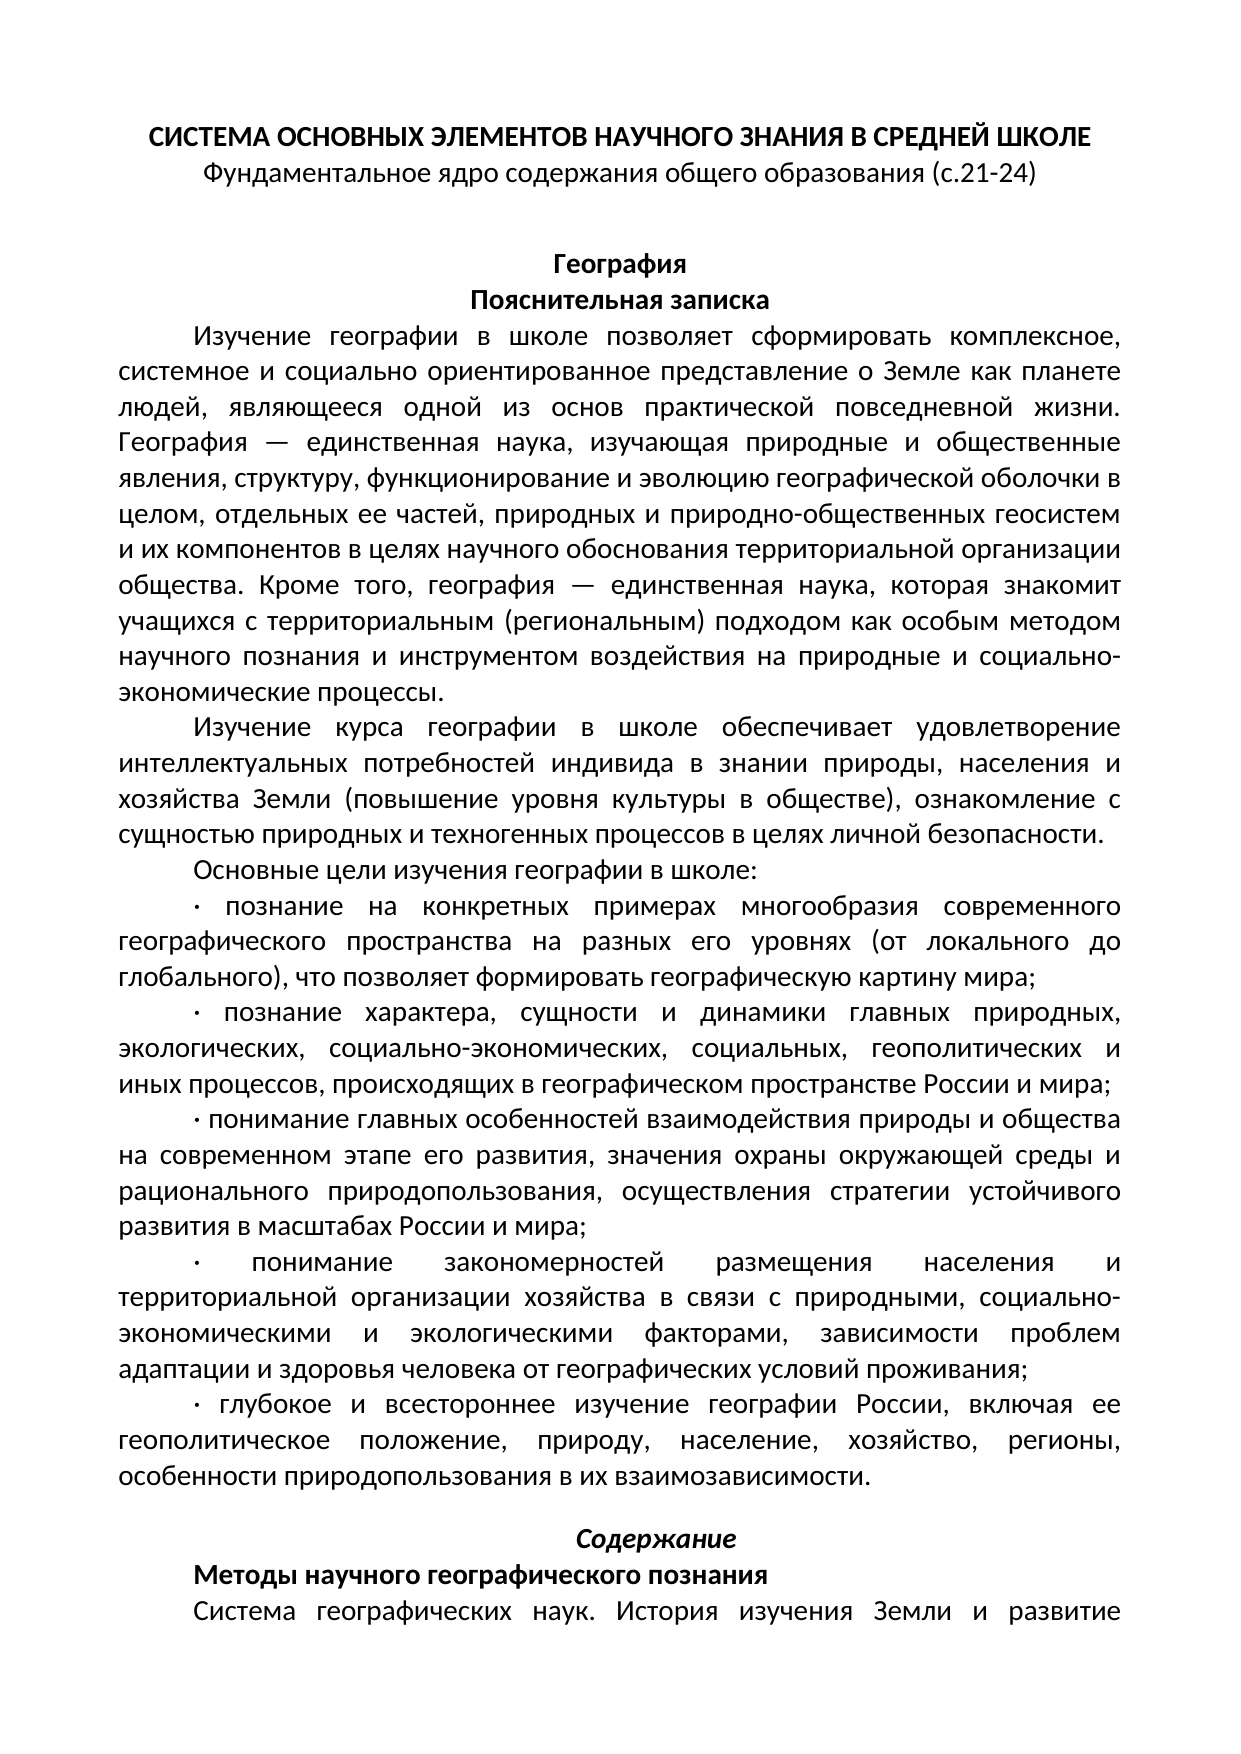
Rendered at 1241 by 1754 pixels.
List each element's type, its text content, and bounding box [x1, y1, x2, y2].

text Основные цели изучения географии в школе: [118, 851, 1122, 887]
text СИСТЕМА ОСНОВНЫХ ЭЛЕМЕНТОВ НАУЧНОГО ЗНАНИЯ В СРЕДНЕЙ ШКОЛЕ [118, 118, 1122, 154]
text Фундаментальное ядро содержания общего образования (с.21-24) [118, 154, 1122, 189]
text Изучение курса географии в школе обеспечивает удовлетворение интеллектуальных потребностей индивида в знании природы, населения и хозяйства Земли (повышение уровня культуры в обществе), ознакомление с сущностью природных и техногенных процессов в целях личной безопасности. [118, 708, 1122, 851]
text Пояснительная записка [118, 281, 1122, 317]
text Система географических наук. История изучения Земли и развитие [118, 1592, 1122, 1627]
text · понимание главных особенностей взаимодействия природы и общества на современном этапе его развития, значения охраны окружающей среды и рационального природопользования, осуществления стратегии устойчивого развития в масштабах России и мира; [118, 1100, 1122, 1243]
text · познание характера, сущности и динамики главных природных, экологических, социально-экономических, социальных, геополитических и иных процессов, происходящих в географическом пространстве России и мира; [118, 993, 1122, 1100]
text · познание на конкретных примерах многообразия современного географического пространства на разных его уровнях (от локального до глобального), что позволяет формировать географическую картину мира; [118, 887, 1122, 993]
text · понимание закономерностей размещения населения и территориальной организации хозяйства в связи с природными, социально-экономическими и экологическими факторами, зависимости проблем адаптации и здоровья человека от географических условий проживания; [118, 1243, 1122, 1385]
text Изучение географии в школе позволяет сформировать комплексное, системное и социально ориентированное представление о Земле как планете людей, являющееся одной из основ практической повседневной жизни. География — единственная наука, изучающая природные и общественные явления, структуру, функционирование и эволюцию географической оболочки в целом, отдельных ее частей, природных и природно-общественных геосистем и их компонентов в целях научного обоснования территориальной организации общества. Кроме того, география — единственная наука, которая знакомит учащихся с территориальным (региональным) подходом как особым методом научного познания и инструментом воздействия на природные и социально-экономические процессы. [118, 317, 1122, 708]
text · глубокое и всестороннее изучение географии России, включая ее геополитическое положение, природу, население, хозяйство, регионы, особенности природопользования в их взаимозависимости. [118, 1385, 1122, 1492]
text Геoграфия [118, 245, 1122, 281]
text Содержание [118, 1520, 1122, 1556]
text Методы научного географического познания [118, 1556, 1122, 1592]
